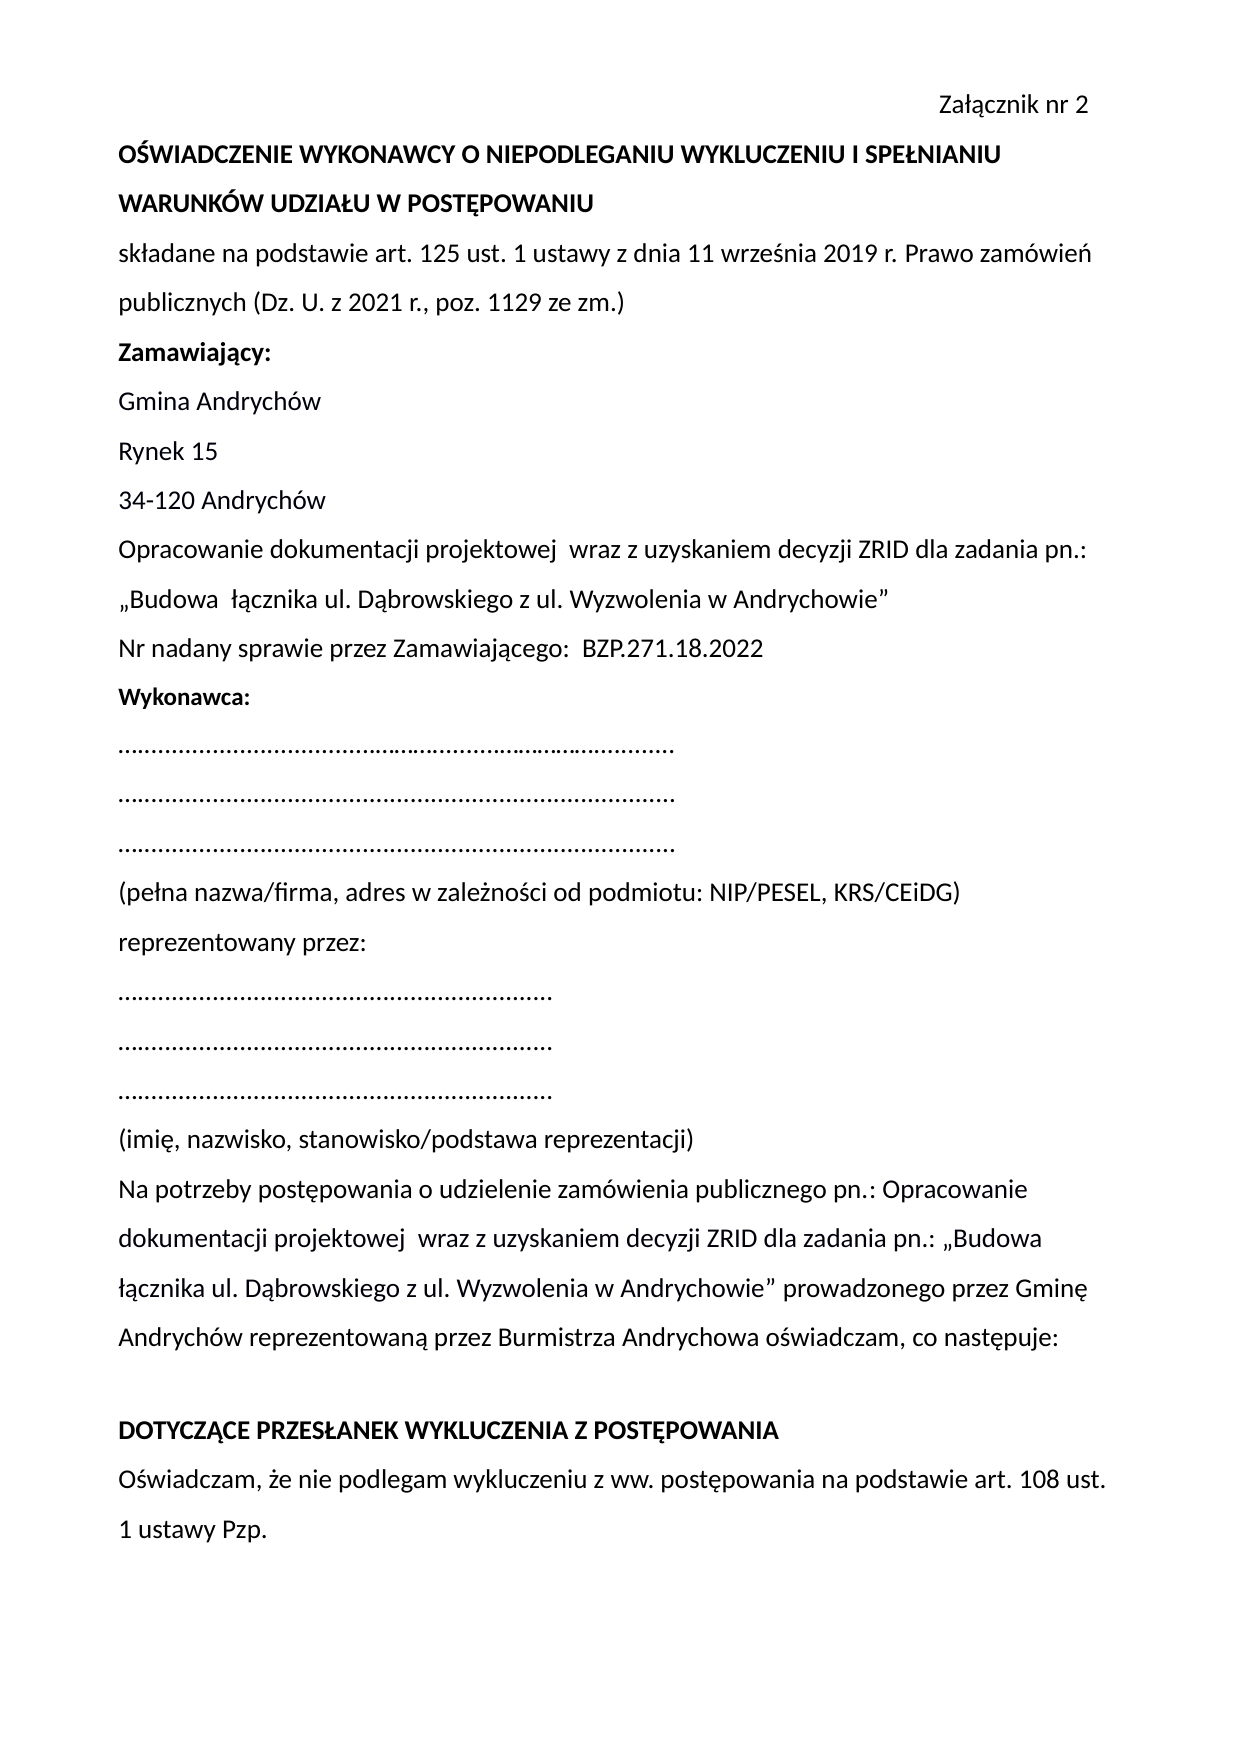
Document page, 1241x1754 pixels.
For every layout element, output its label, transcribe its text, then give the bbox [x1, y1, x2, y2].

text …............................................................................... [118, 776, 1122, 809]
text Wykonawca: [118, 681, 1122, 712]
text Oświadczam, że nie podlegam wykluczeniu z ww. postępowania na podstawie art. 108 ust. 1 ustawy Pzp. [118, 1463, 1122, 1545]
text Rynek 15 [118, 434, 1122, 467]
text …............................................................. [118, 974, 1122, 1007]
text reprezentowany przez: [118, 925, 1122, 958]
text OŚWIADCZENIE WYKONAWCY O NIEPODLEGANIU WYKLUCZENIU I SPEŁNIANIU WARUNKÓW UDZIAŁU W POSTĘPOWANIU [118, 137, 1122, 219]
text …............................................................. [118, 1073, 1122, 1106]
text DOTYCZĄCE PRZESŁANEK WYKLUCZENIA Z POSTĘPOWANIA [118, 1413, 1122, 1446]
text Na potrzeby postępowania o udzielenie zamówienia publicznego pn.: Opracowanie dokumentacji projektowej wraz z uzyskaniem decyzji ZRID dla zadania pn.: „Budowa łącznika ul. Dąbrowskiego z ul. Wyzwolenia w Andrychowie” prowadzonego przez Gminę Andrychów reprezentowaną przez Burmistrza Andrychowa oświadczam, co następuje: [118, 1172, 1122, 1353]
text Nr nadany sprawie przez Zamawiającego: BZP.271.18.2022 [118, 632, 1122, 664]
text Zamawiający: [118, 335, 1122, 368]
text …...................................………..........……………............ [118, 727, 1122, 760]
text Opracowanie dokumentacji projektowej wraz z uzyskaniem decyzji ZRID dla zadania pn.: „Budowa łącznika ul. Dąbrowskiego z ul. Wyzwolenia w Andrychowie” [118, 533, 1122, 615]
text Załącznik nr 2 [939, 87, 1122, 120]
text składane na podstawie art. 125 ust. 1 ustawy z dnia 11 września 2019 r. Prawo zamówień publicznych (Dz. U. z 2021 r., poz. 1129 ze zm.) [118, 236, 1122, 318]
text (imię, nazwisko, stanowisko/podstawa reprezentacji) [118, 1123, 1122, 1156]
text …............................................................. [118, 1024, 1122, 1057]
text 34-120 Andrychów [118, 483, 1122, 516]
text (pełna nazwa/firma, adres w zależności od podmiotu: NIP/PESEL, KRS/CEiDG) [118, 875, 1122, 908]
text …............................................................................... [118, 826, 1122, 859]
text Gmina Andrychów [118, 384, 1122, 417]
